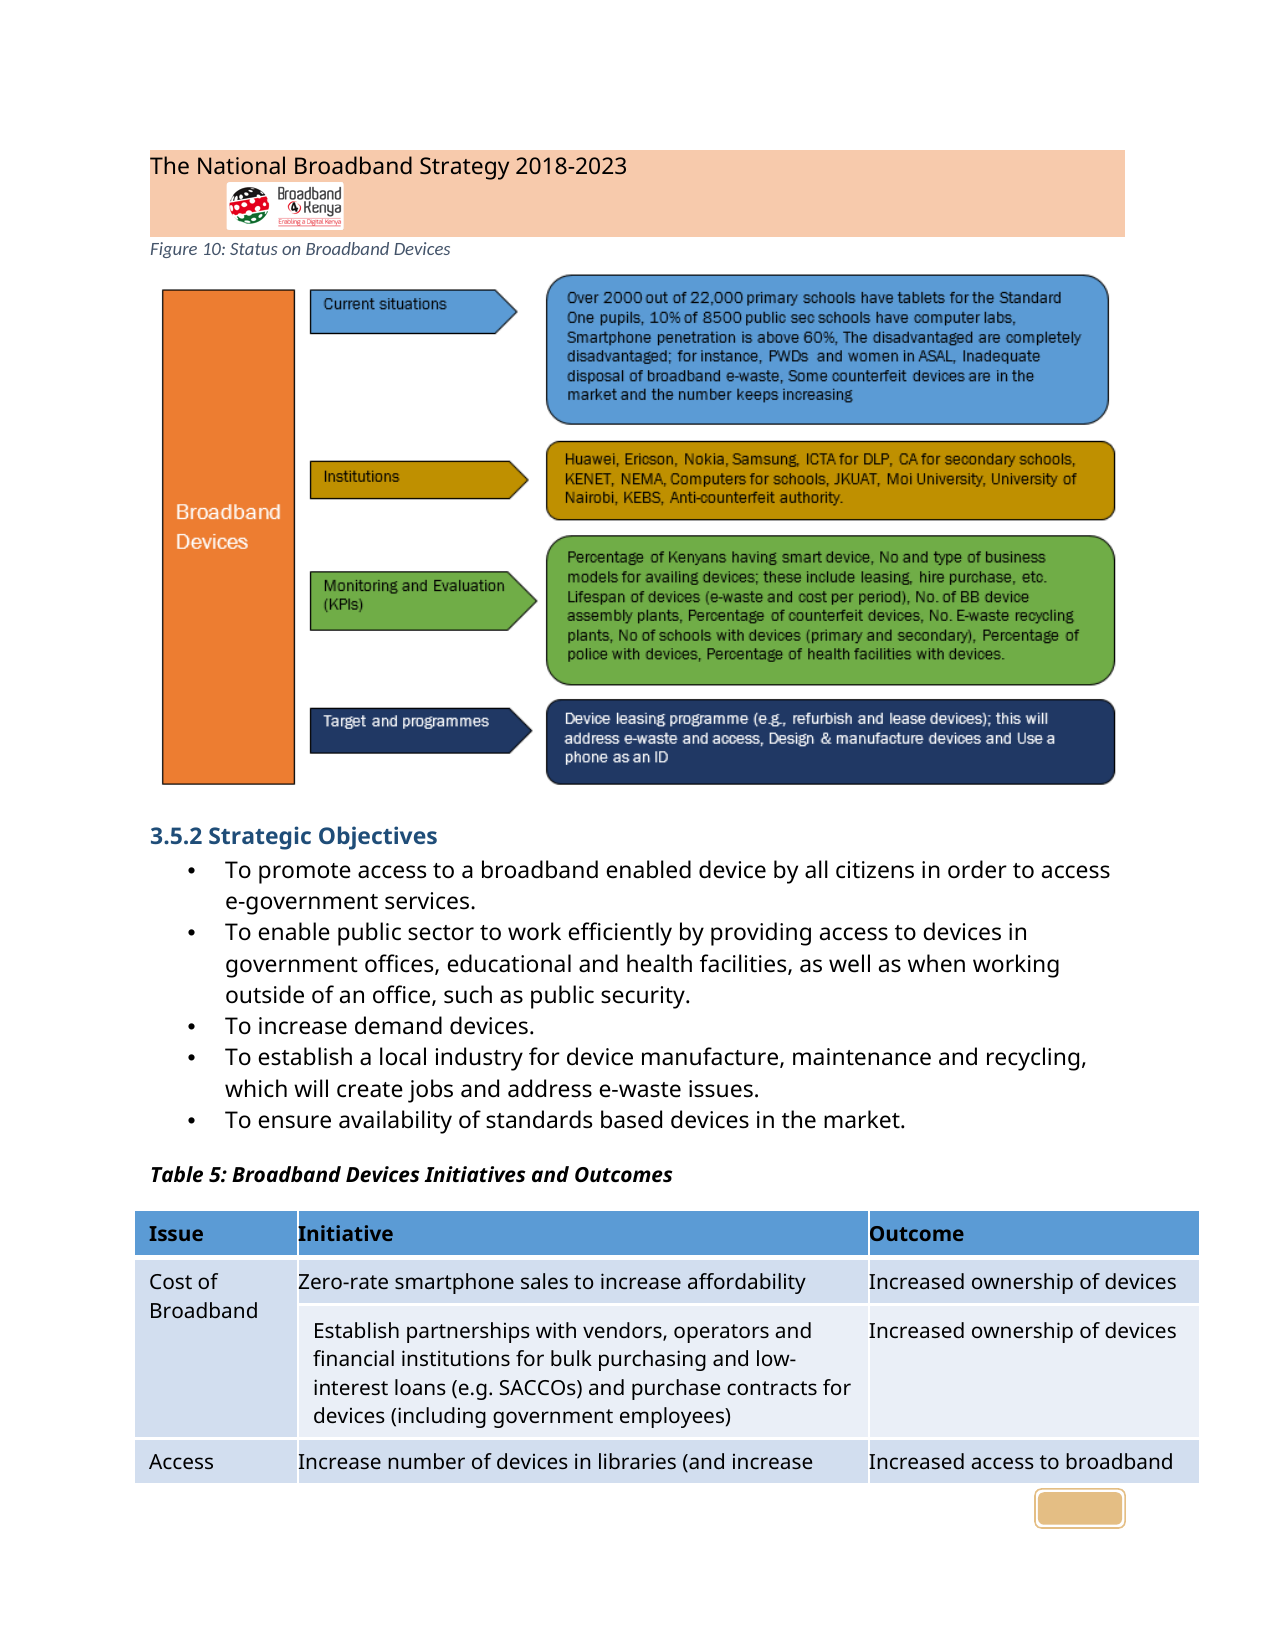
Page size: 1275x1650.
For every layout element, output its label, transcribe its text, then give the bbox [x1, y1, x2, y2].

text Figure 10: Status on Broadband Devices [150, 237, 1125, 260]
list To ensure availability of standards based devices in the market. [187, 1104, 1125, 1135]
list To increase demand devices. [187, 1010, 1125, 1041]
table_cell Increased ownership of devices [870, 1306, 1199, 1437]
table_header Initiative [299, 1211, 868, 1255]
table_cell Increase number of devices in libraries (and increase [299, 1440, 868, 1483]
table_cell Zero-rate smartphone sales to increase affordability [299, 1260, 868, 1303]
text Table 5: Broadband Devices Initiatives and Outcomes [150, 1160, 1125, 1188]
list To promote access to a broadband enabled device by all citizens in order to access e-government services. [187, 854, 1125, 916]
subtitle 3.5.2 Strategic Objectives [150, 820, 1125, 852]
list To enable public sector to work efficiently by providing access to devices in government offices, educational and health facilities, as well as when working outside of an office, such as public security. [187, 916, 1125, 1010]
table_cell Cost of Broadband [135, 1260, 297, 1437]
table_cell Increased access to broadband [870, 1440, 1199, 1483]
table_cell Access [135, 1440, 297, 1483]
list To establish a local industry for device manufacture, maintenance and recycling, which will create jobs and address e-waste issues. [187, 1041, 1125, 1104]
picture [151, 261, 1124, 801]
table_cell Increased ownership of devices [870, 1260, 1199, 1303]
table_header Outcome [870, 1211, 1199, 1255]
table_cell Establish partnerships with vendors, operators and financial institutions for bulk purchasing and low-interest loans (e.g. SACCOs) and purchase contracts for devices (including government employees) [299, 1306, 868, 1437]
table_header Issue [135, 1211, 297, 1255]
picture [226, 182, 344, 230]
